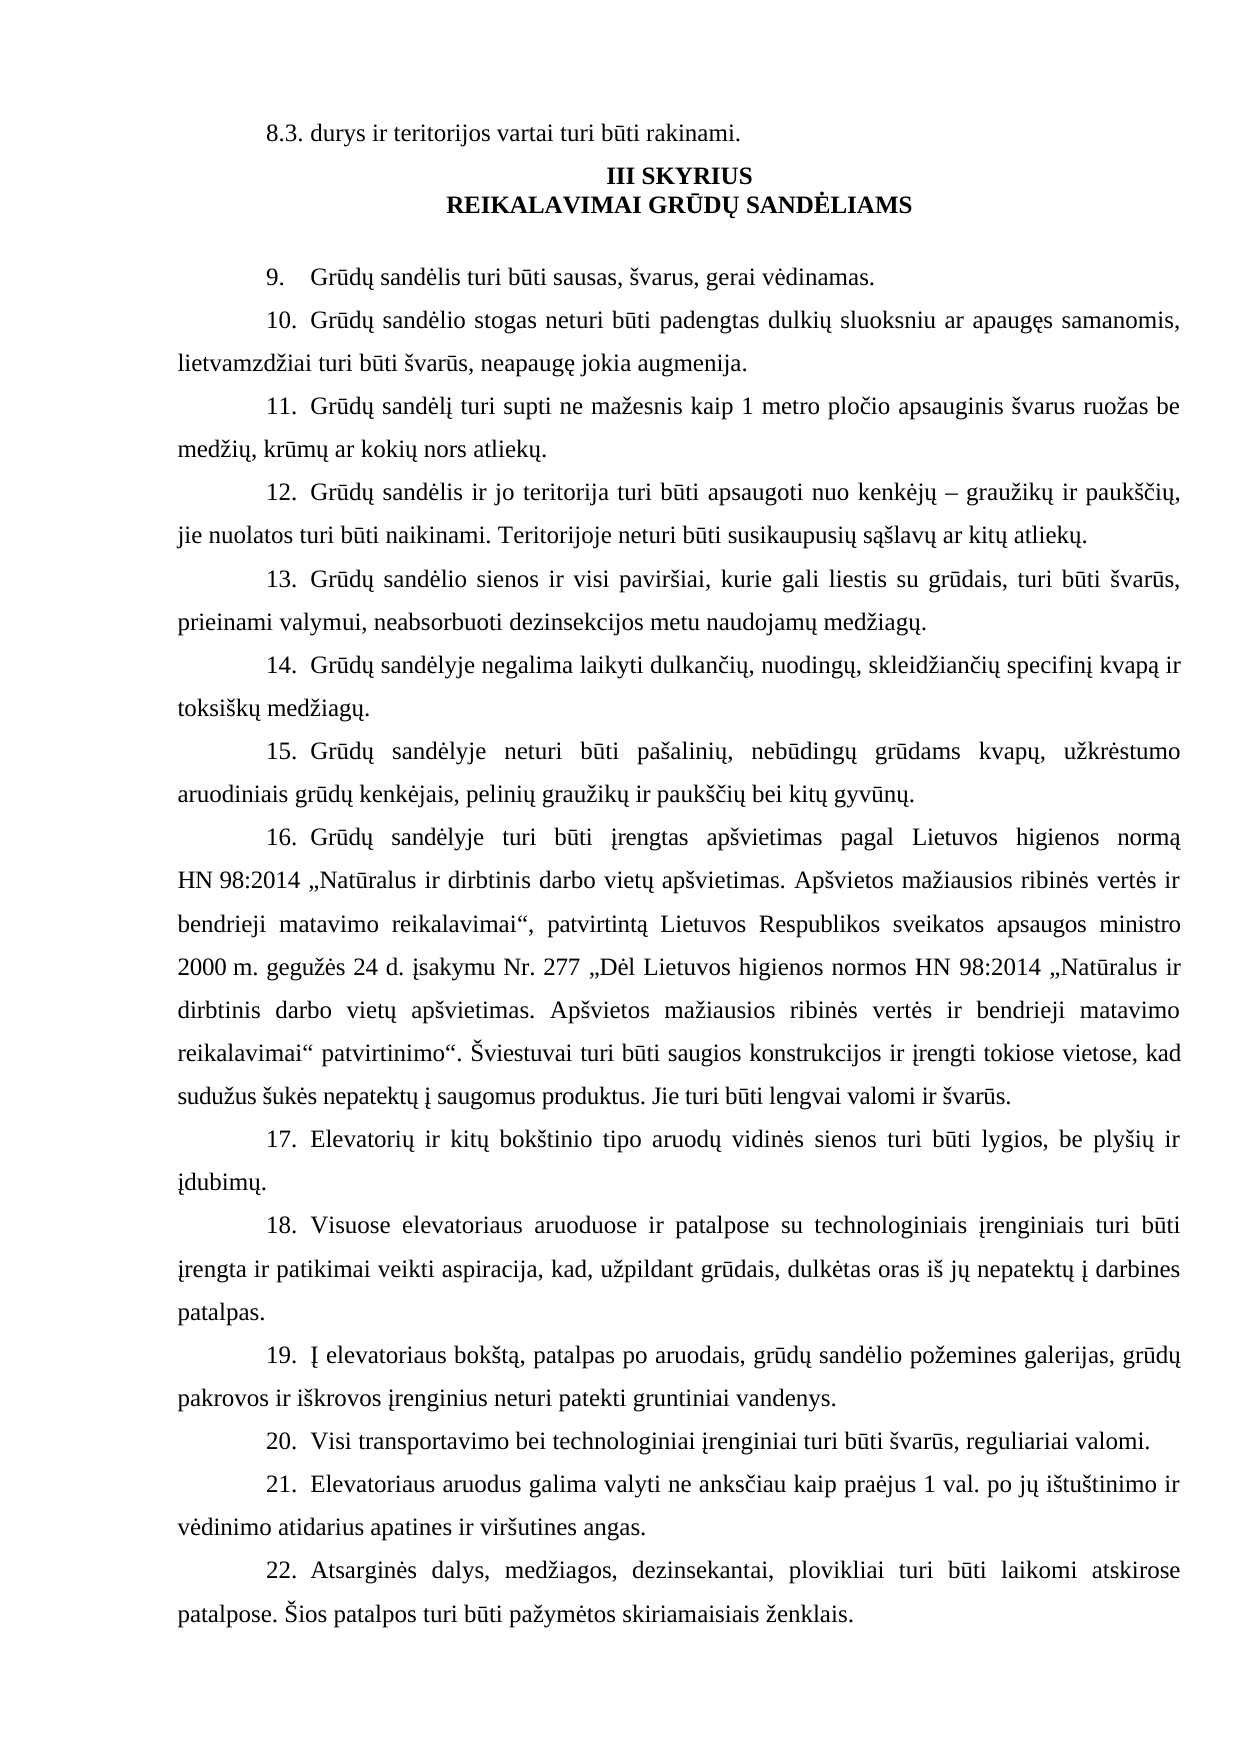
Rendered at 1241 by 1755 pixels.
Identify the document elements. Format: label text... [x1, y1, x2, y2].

text 19. Į elevatoriaus bokštą, patalpas po aruodais, grūdų sandėlio požemines galerijas, grūdų pakrovos ir iškrovos įrenginius neturi patekti gruntiniai vandenys. [177, 1340, 1181, 1412]
text III SKYRIUS [177, 161, 1181, 190]
text 17. Elevatorių ir kitų bokštinio tipo aruodų vidinės sienos turi būti lygios, be plyšių ir įdubimų. [177, 1124, 1181, 1196]
text 8.3. durys ir teritorijos vartai turi būti rakinami. [177, 118, 1181, 147]
text 9. Grūdų sandėlis turi būti sausas, švarus, gerai vėdinamas. [177, 262, 1181, 291]
text 18. Visuose elevatoriaus aruoduose ir patalpose su technologiniais įrenginiais turi būti įrengta ir patikimai veikti aspiracija, kad, užpildant grūdais, dulkėtas oras iš jų nepatektų į darbines patalpas. [177, 1211, 1181, 1326]
text 13. Grūdų sandėlio sienos ir visi paviršiai, kurie gali liestis su grūdais, turi būti švarūs, prieinami valymui, neabsorbuoti dezinsekcijos metu naudojamų medžiagų. [177, 564, 1181, 636]
text 15. Grūdų sandėlyje neturi būti pašalinių, nebūdingų grūdams kvapų, užkrėstumo aruodiniais grūdų kenkėjais, pelinių graužikų ir paukščių bei kitų gyvūnų. [177, 736, 1181, 808]
text 11. Grūdų sandėlį turi supti ne mažesnis kaip 1 metro pločio apsauginis švarus ruožas be medžių, krūmų ar kokių nors atliekų. [177, 391, 1181, 463]
text REIKALAVIMAI GRŪDŲ sandėliams [177, 190, 1181, 219]
text 10. Grūdų sandėlio stogas neturi būti padengtas dulkių sluoksniu ar apaugęs samanomis, lietvamzdžiai turi būti švarūs, neapaugę jokia augmenija. [177, 305, 1181, 377]
text 16. Grūdų sandėlyje turi būti įrengtas apšvietimas pagal Lietuvos higienos normą HN 98:2014 „Natūralus ir dirbtinis darbo vietų apšvietimas. Apšvietos mažiausios ribinės vertės ir bendrieji matavimo reikalavimai“, patvirtintą Lietuvos Respublikos sveikatos apsaugos ministro 2000 m. gegužės 24 d. įsakymu Nr. 277 „Dėl Lietuvos higienos normos HN 98:2014 „Natūralus ir dirbtinis darbo vietų apšvietimas. Apšvietos mažiausios ribinės vertės ir bendrieji matavimo reikalavimai“ patvirtinimo“. Šviestuvai turi būti saugios konstrukcijos ir įrengti tokiose vietose, kad sudužus šukės nepatektų į saugomus produktus. Jie turi būti lengvai valomi ir švarūs. [177, 822, 1181, 1110]
text 20. Visi transportavimo bei technologiniai įrenginiai turi būti švarūs, reguliariai valomi. [177, 1426, 1181, 1455]
text 22. Atsarginės dalys, medžiagos, dezinsekantai, plovikliai turi būti laikomi atskirose patalpose. Šios patalpos turi būti pažymėtos skiriamaisiais ženklais. [177, 1556, 1181, 1627]
text 21. Elevatoriaus aruodus galima valyti ne anksčiau kaip praėjus 1 val. po jų ištuštinimo ir vėdinimo atidarius apatines ir viršutines angas. [177, 1469, 1181, 1541]
text 12. Grūdų sandėlis ir jo teritorija turi būti apsaugoti nuo kenkėjų – graužikų ir paukščių, jie nuolatos turi būti naikinami. Teritorijoje neturi būti susikaupusių sąšlavų ar kitų atliekų. [177, 477, 1181, 549]
text 14. Grūdų sandėlyje negalima laikyti dulkančių, nuodingų, skleidžiančių specifinį kvapą ir toksiškų medžiagų. [177, 650, 1181, 722]
